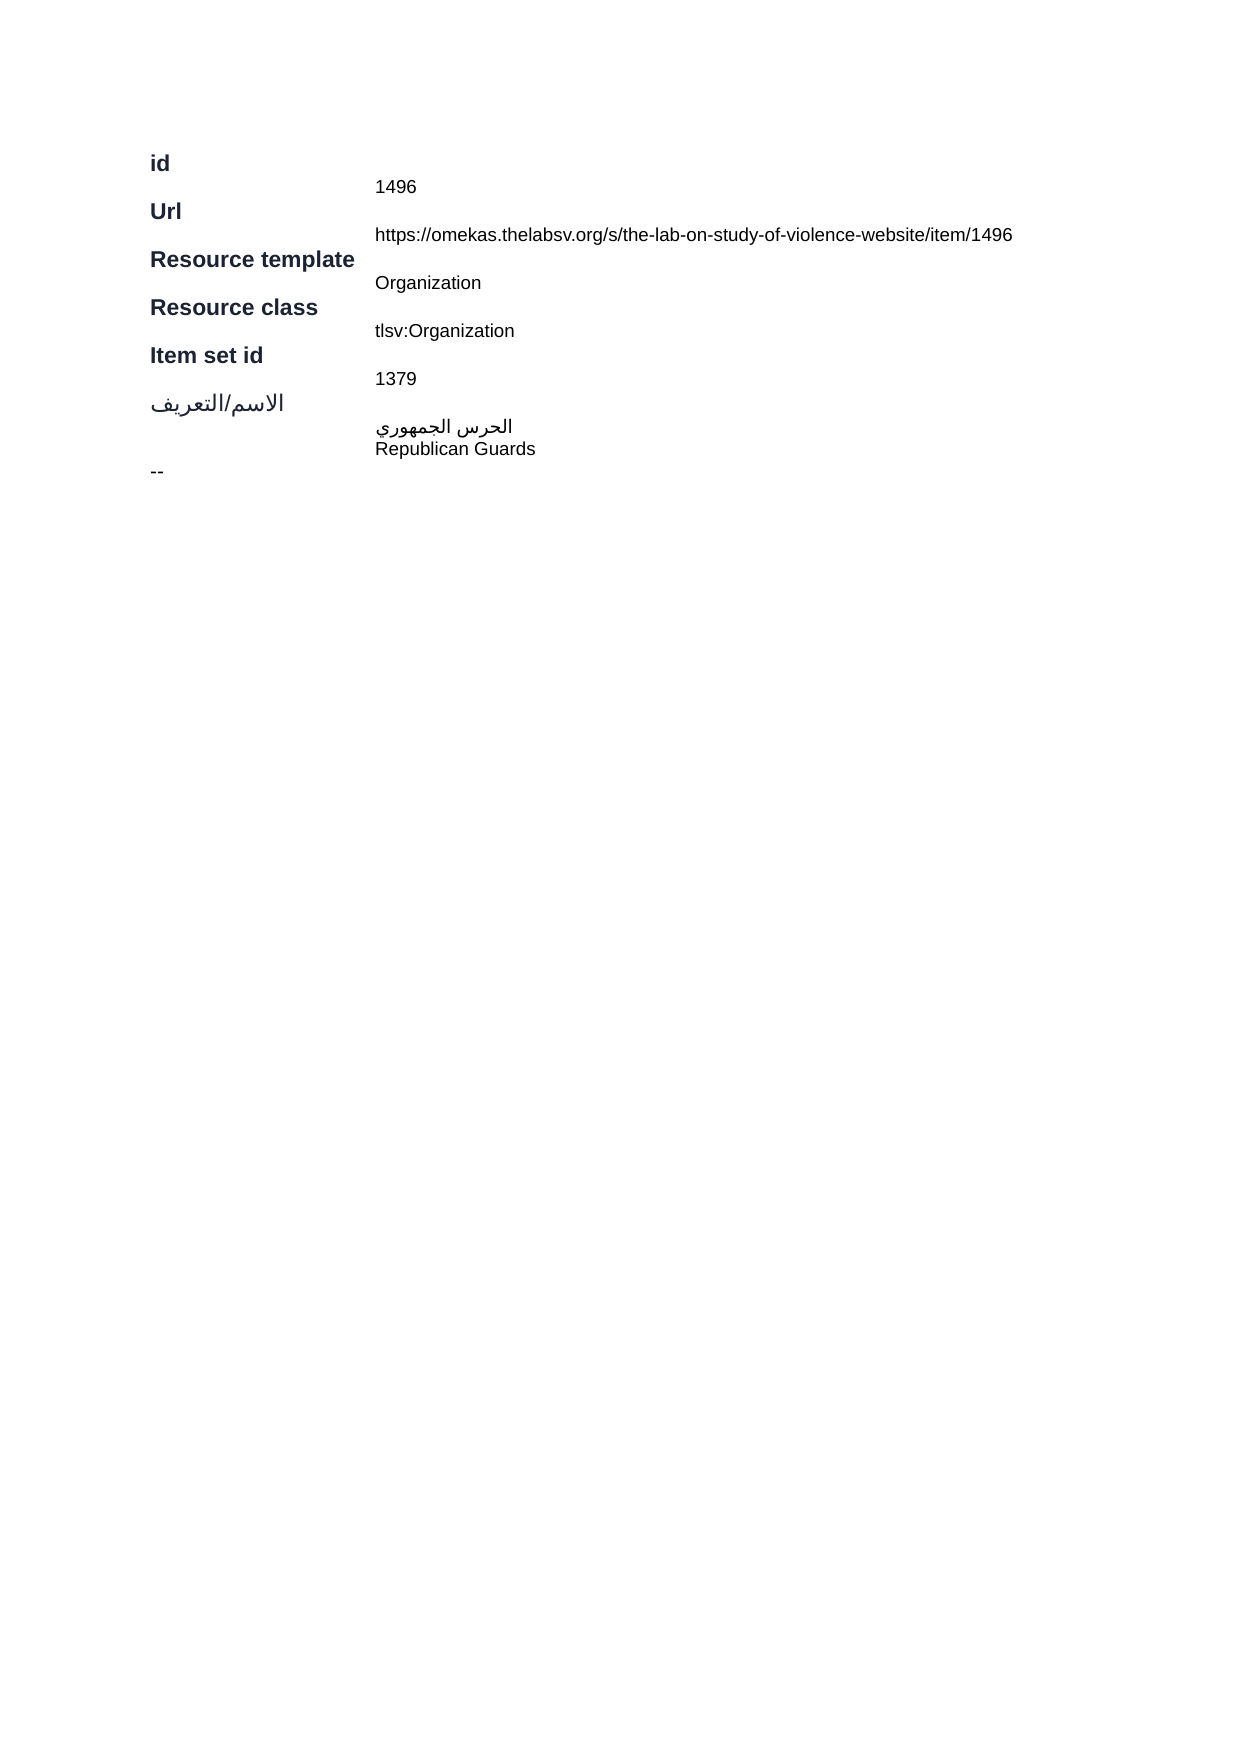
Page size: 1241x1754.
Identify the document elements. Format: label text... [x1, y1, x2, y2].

text Resource class [150, 294, 1090, 320]
text tlsv:Organization [375, 320, 1090, 342]
text Url [150, 198, 1090, 224]
text Resource template [150, 246, 1090, 272]
text -- [150, 459, 1090, 483]
text Item set id [150, 342, 1090, 368]
text Republican Guards [375, 437, 1090, 459]
text الاسم/التعريف [150, 389, 1090, 416]
text 1379 [375, 368, 1090, 389]
text 1496 [375, 176, 1090, 198]
text id [150, 150, 1090, 176]
text Organization [375, 272, 1090, 294]
text https://omekas.thelabsv.org/s/the-lab-on-study-of-violence-website/item/1496 [375, 224, 1090, 246]
text الحرس الجمهوري [375, 416, 1090, 437]
